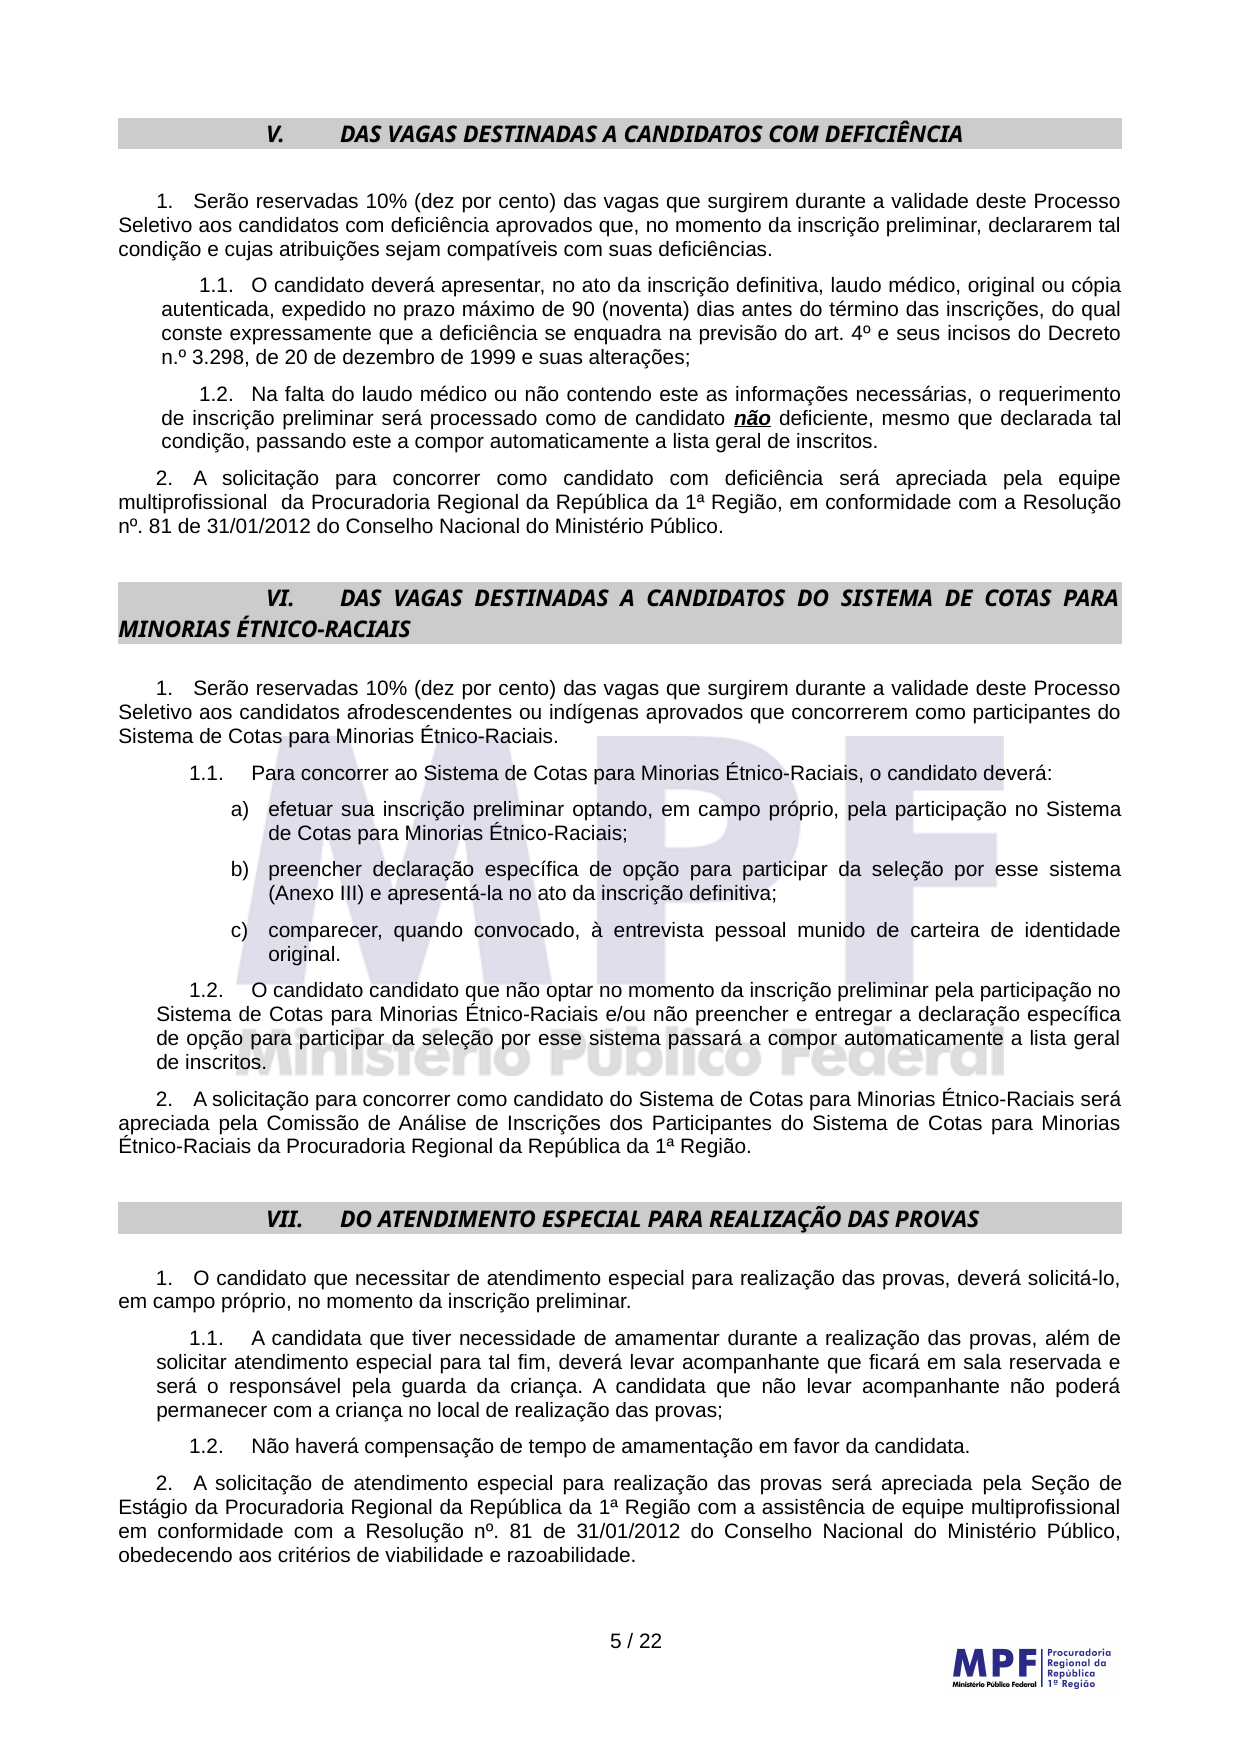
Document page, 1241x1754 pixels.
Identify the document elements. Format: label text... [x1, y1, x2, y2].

list O candidato deverá apresentar, no ato da inscrição definitiva, laudo médico, original ou cópia autenticada, expedido no prazo máximo de 90 (noventa) dias antes do término das inscrições, do qual conste expressamente que a deficiência se enquadra na previsão do art. 4º e seus incisos do Decreto n.º 3.298, de 20 de dezembro de 1999 e suas alterações; [161, 273, 1122, 369]
picture [236, 966, 1004, 978]
list comparecer, quando convocado, à entrevista pessoal munido de carteira de identidade original. [231, 918, 1122, 966]
subtitle VI. DAS VAGAS DESTINADAS A CANDIDATOS DO SISTEMA DE COTAS PARA MINORIAS ÉTNICO-RACIAIS [118, 582, 1122, 644]
list A solicitação para concorrer como candidato do Sistema de Cotas para Minorias Étnico-Raciais será apreciada pela Comissão de Análise de Inscrições dos Participantes do Sistema de Cotas para Minorias Étnico-Raciais da Procuradoria Regional da República da 1ª Região. [118, 1086, 1122, 1158]
list preencher declaração específica de opção para participar da seleção por esse sistema (Anexo III) e apresentá-la no ato da inscrição definitiva; [231, 857, 1122, 905]
list Serão reservadas 10% (dez por cento) das vagas que surgirem durante a validade deste Processo Seletivo aos candidatos afrodescendentes ou indígenas aprovados que concorrerem como participantes do Sistema de Cotas para Minorias Étnico-Raciais. [118, 676, 1122, 748]
picture [942, 1639, 1120, 1696]
list efetuar sua inscrição preliminar optando, em campo próprio, pela participação no Sistema de Cotas para Minorias Étnico-Raciais; [231, 797, 1122, 845]
list Serão reservadas 10% (dez por cento) das vagas que surgirem durante a validade deste Processo Seletivo aos candidatos com deficiência aprovados que, no momento da inscrição preliminar, declararem tal condição e cujas atribuições sejam compatíveis com suas deficiências. [118, 189, 1122, 261]
list A solicitação de atendimento especial para realização das provas será apreciada pela Seção de Estágio da Procuradoria Regional da República da 1ª Região com a assistência de equipe multiprofissional em conformidade com a Resolução nº. 81 de 31/01/2012 do Conselho Nacional do Ministério Público, obedecendo aos critérios de viabilidade e razoabilidade. [118, 1471, 1122, 1566]
list A candidata que tiver necessidade de amamentar durante a realização das provas, além de solicitar atendimento especial para tal fim, deverá levar acompanhante que ficará em sala reservada e será o responsável pela guarda da criança. A candidata que não levar acompanhante não poderá permanecer com a criança no local de realização das provas; [156, 1326, 1122, 1422]
list O candidato candidato que não optar no momento da inscrição preliminar pela participação no Sistema de Cotas para Minorias Étnico-Raciais e/ou não preencher e entregar a declaração específica de opção para participar da seleção por esse sistema passará a compor automaticamente a lista geral de inscritos. [156, 978, 1122, 1074]
picture [236, 845, 1004, 857]
list Na falta do laudo médico ou não contendo este as informações necessárias, o requerimento de inscrição preliminar será processado como de candidato não deficiente, mesmo que declarada tal condição, passando este a compor automaticamente a lista geral de inscritos. [161, 381, 1122, 453]
picture [236, 784, 1004, 797]
subtitle V. DAS VAGAS DESTINADAS A CANDIDATOS COM DEFICIÊNCIA [118, 118, 1122, 149]
list O candidato que necessitar de atendimento especial para realização das provas, deverá solicitá-lo, em campo próprio, no momento da inscrição preliminar. [118, 1265, 1122, 1313]
picture [236, 748, 1004, 760]
picture [236, 905, 1004, 918]
subtitle VII. DO ATENDIMENTO ESPECIAL PARA REALIZAÇÃO DAS PROVAS [118, 1202, 1122, 1234]
list A solicitação para concorrer como candidato com deficiência será apreciada pela equipe multiprofissional da Procuradoria Regional da República da 1ª Região, em conformidade com a Resolução nº. 81 de 31/01/2012 do Conselho Nacional do Ministério Público. [118, 466, 1122, 538]
list Para concorrer ao Sistema de Cotas para Minorias Étnico-Raciais, o candidato deverá: [156, 760, 1122, 784]
list Não haverá compensação de tempo de amamentação em favor da candidata. [156, 1434, 1122, 1458]
